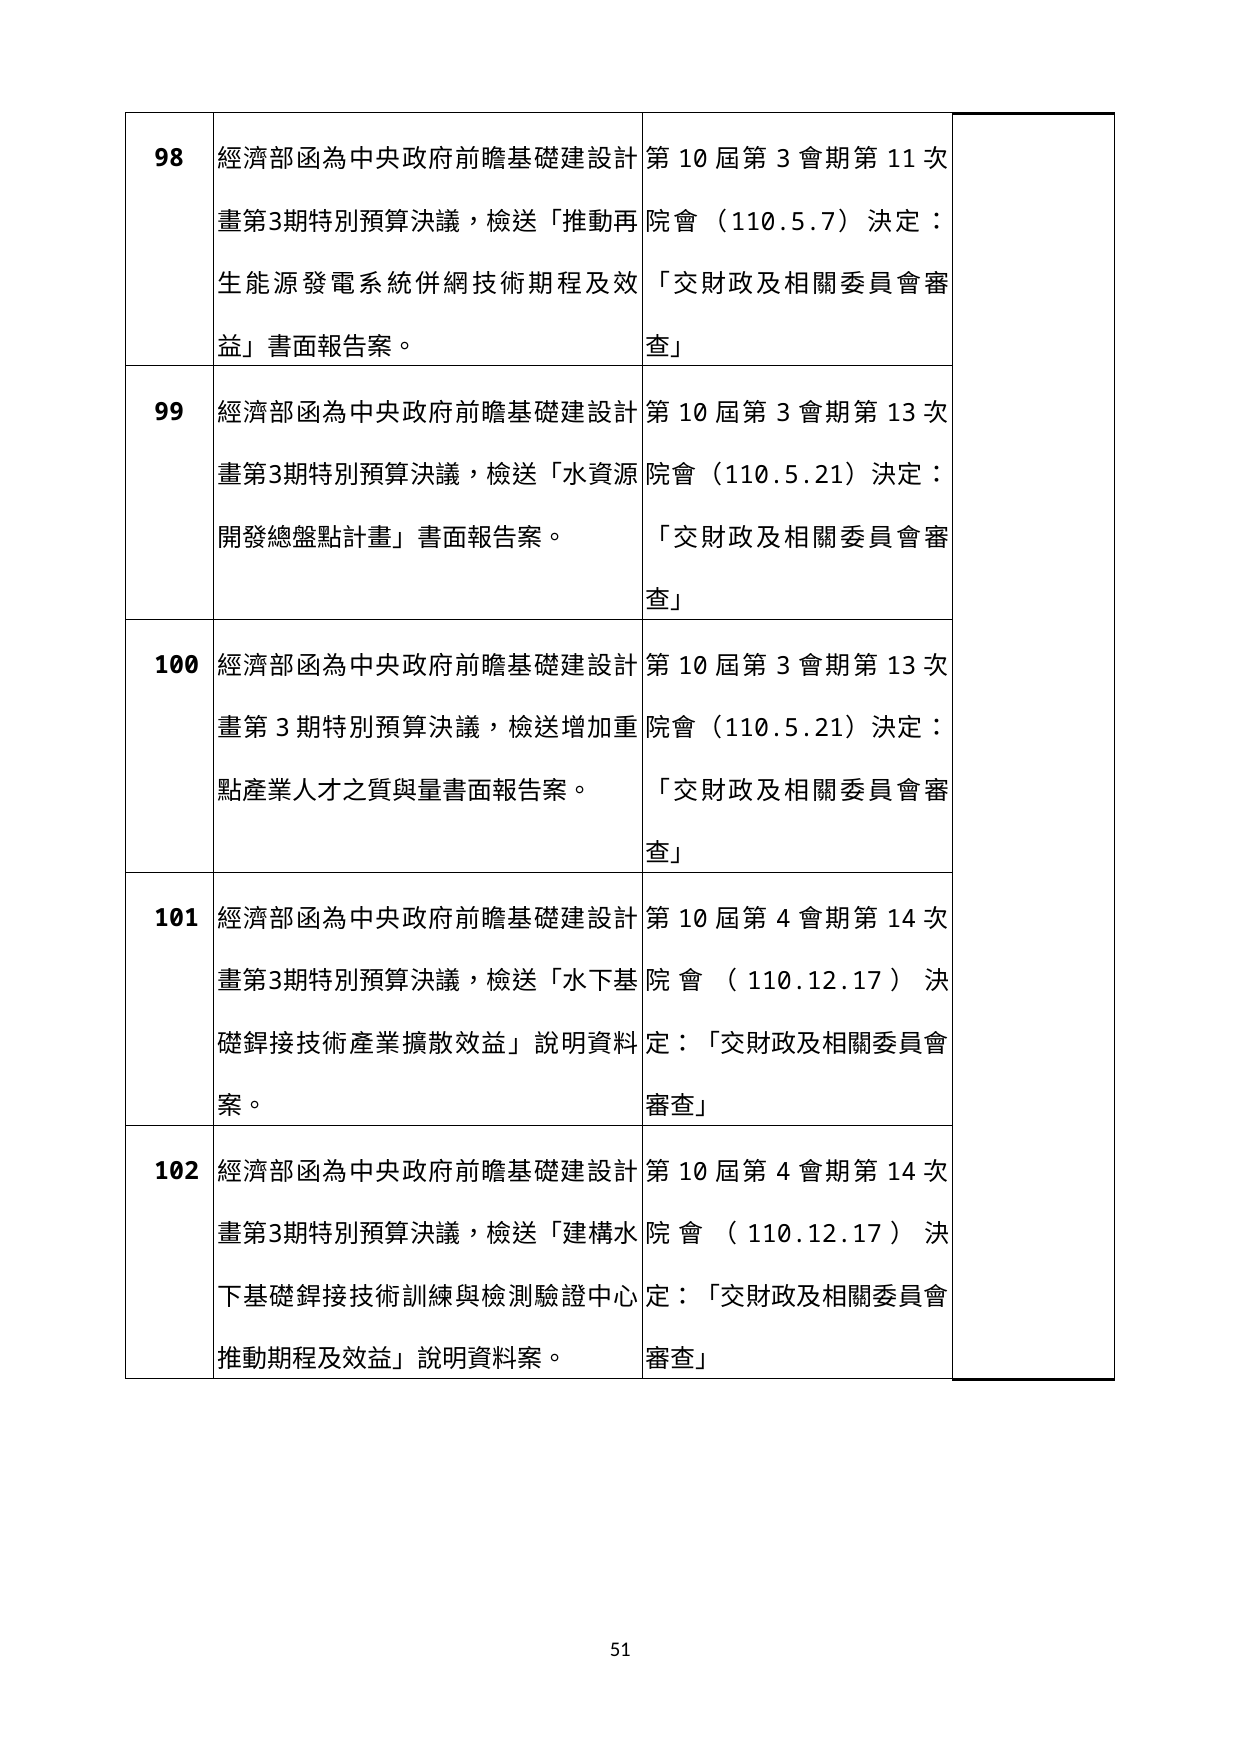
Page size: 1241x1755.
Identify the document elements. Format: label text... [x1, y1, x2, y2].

table_cell 第10屆第3會期第13次院會（110.5.21）決定：「交財政及相關委員會審查」 [643, 620, 952, 872]
table_cell 第10屆第4會期第14次院會（110.12.17）決定：「交財政及相關委員會審查」 [643, 873, 952, 1125]
table_cell 經濟部函為中央政府前瞻基礎建設計畫第3期特別預算決議，檢送「水資源開發總盤點計畫」書面報告案。 [214, 366, 642, 618]
table_cell [126, 620, 213, 872]
table_cell 經濟部函為中央政府前瞻基礎建設計畫第3期特別預算決議，檢送「建構水下基礎銲接技術訓練與檢測驗證中心推動期程及效益」說明資料案。 [214, 1126, 642, 1378]
table_cell [126, 366, 213, 618]
table_cell 第10屆第3會期第13次院會（110.5.21）決定：「交財政及相關委員會審查」 [643, 366, 952, 618]
table_cell 第10屆第4會期第14次院會（110.12.17）決定：「交財政及相關委員會審查」 [643, 1126, 952, 1378]
table_cell 經濟部函為中央政府前瞻基礎建設計畫第3期特別預算決議，檢送「水下基礎銲接技術產業擴散效益」說明資料案。 [214, 873, 642, 1125]
table_cell [126, 113, 213, 365]
table_cell [126, 873, 213, 1125]
table_cell 經濟部函為中央政府前瞻基礎建設計畫第3期特別預算決議，檢送增加重點產業人才之質與量書面報告案。 [214, 620, 642, 872]
table_cell [126, 1126, 213, 1378]
table_cell 第10屆第3會期第11次院會（110.5.7）決定：「交財政及相關委員會審查」 [643, 113, 952, 365]
table_cell [953, 115, 1114, 1378]
table_cell 經濟部函為中央政府前瞻基礎建設計畫第3期特別預算決議，檢送「推動再生能源發電系統併網技術期程及效益」書面報告案。 [214, 113, 642, 365]
